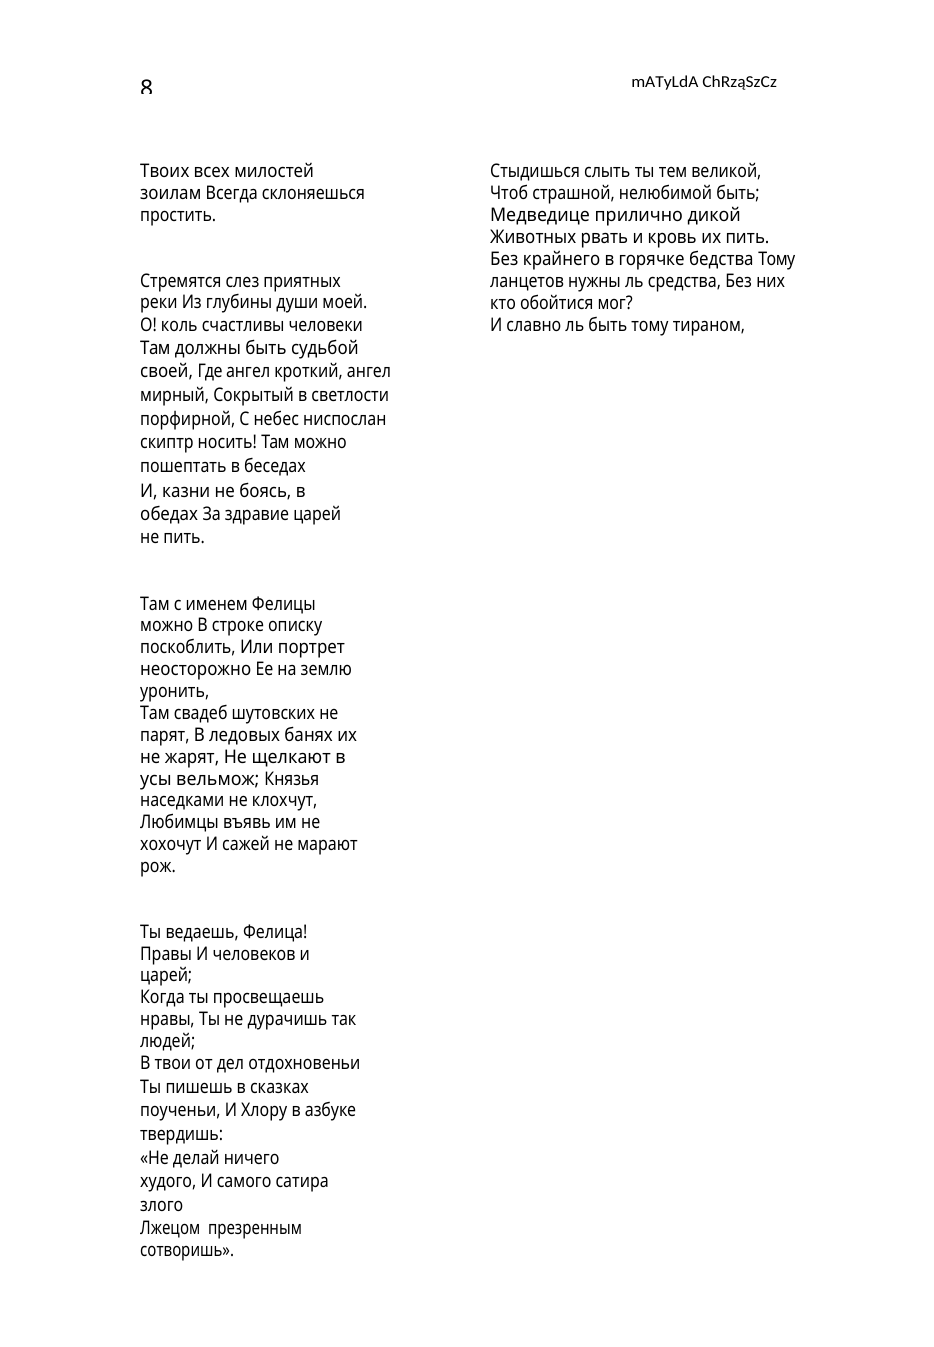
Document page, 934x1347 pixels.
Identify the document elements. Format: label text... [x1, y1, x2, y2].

text Стыдишься слыть ты тем великой, Чтоб страшной, нелюбимой быть; Медведице прилично дикой Животных рвать и кровь их пить. Без крайнего в горячке бедства Тому ланцетов нужны ль средства, Без них кто обойтися мог? [490, 160, 802, 313]
text И славно ль быть тому тираном, [490, 313, 804, 336]
text О! коль счастливы человеки [140, 313, 398, 335]
text Твоих всех милостей зоилам Всегда склоняешься простить. [140, 160, 374, 226]
text Лжецом презренным сотворишь». [140, 1216, 398, 1261]
text Там с именем Фелицы можно В строке описку поскоблить, Или портрет неосторожно Ее на землю уронить, [140, 592, 363, 702]
text Ты пишешь в сказках поученьи, И Хлору в азбуке твердишь: [140, 1074, 382, 1145]
text «Не делай ничего худого, И самого сатира злого [140, 1145, 333, 1216]
text Стремятся слез приятных реки Из глубины души моей. [140, 269, 374, 313]
text В твои от дел отдохновеньи [140, 1052, 398, 1074]
text Там должны быть судьбой своей, Где ангел кроткий, ангел мирный, Сокрытый в светлости порфирной, С небес ниспослан скиптр носить! Там можно пошептать в беседах [140, 336, 400, 478]
text Там свадеб шутовских не парят, В ледовых банях их не жарят, Не щелкают в усы вельмож; Князья наседками не клохчут, Любимцы въявь им не хохочут И сажей не марают рож. [140, 702, 381, 877]
text Ты ведаешь, Фелица! Правы И человеков и царей; [140, 921, 354, 986]
text Когда ты просвещаешь нравы, Ты не дурачишь так людей; [140, 986, 371, 1052]
text И, казни не боясь, в обедах За здравие царей не пить. [140, 478, 355, 549]
